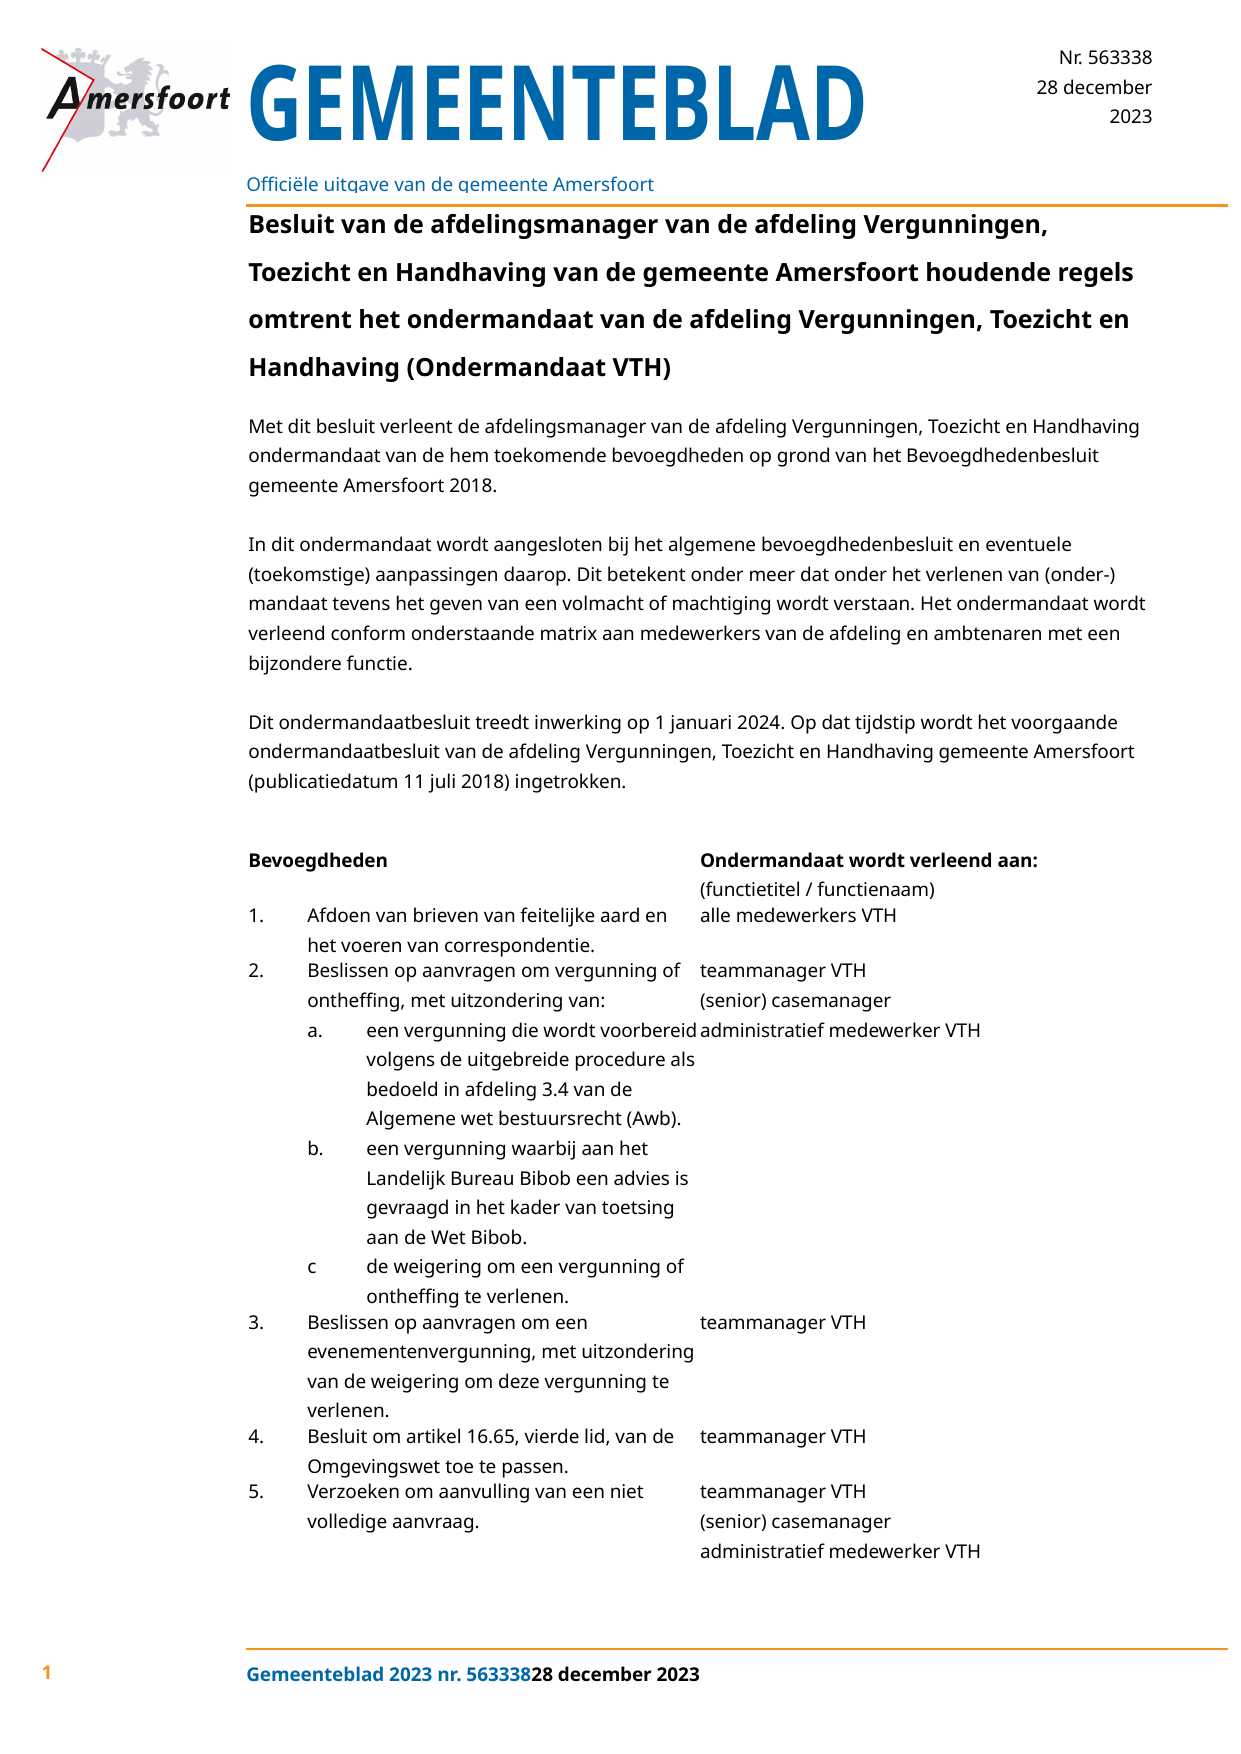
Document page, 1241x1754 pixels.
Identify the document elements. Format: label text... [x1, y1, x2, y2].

text Besluit van de afdelingsmanager van de afdeling Vergunningen, Toezicht en Handhaving van de gemeente Amersfoort houdende regels omtrent het ondermandaat van de afdeling Vergunningen, Toezicht en Handhaving (Ondermandaat VTH) [248, 207, 1152, 384]
text Met dit besluit verleent de afdelingsmanager van de afdeling Vergunningen, Toezicht en Handhaving ondermandaat van de hem toekomende bevoegdheden op grond van het Bevoegdhedenbesluit gemeente Amersfoort 2018. [248, 413, 1152, 498]
table_cell teammanager VTH (senior) casemanager administratief medewerker VTH [700, 958, 1152, 1309]
table_cell teammanager VTH [700, 1423, 1152, 1479]
table_cell Beslissen op aanvragen om een evenementenvergunning, met uitzondering van de weigering om deze vergunning te verlenen. [248, 1309, 700, 1423]
text Dit ondermandaatbesluit treedt inwerking op 1 januari 2024. Op dat tijdstip wordt het voorgaande ondermandaatbesluit van de afdeling Vergunningen, Toezicht en Handhaving gemeente Amersfoort (publicatiedatum 11 juli 2018) ingetrokken. [248, 709, 1152, 794]
text In dit ondermandaat wordt aangesloten bij het algemene bevoegdhedenbesluit en eventuele (toekomstige) aanpassingen daarop. Dit betekent onder meer dat onder het verlenen van (onder-) mandaat tevens het geven van een volmacht of machtiging wordt verstaan. Het ondermandaat wordt verleend conform onderstaande matrix aan medewerkers van de afdeling en ambtenaren met een bijzondere functie. [248, 531, 1152, 676]
table_header Bevoegdheden [248, 847, 700, 902]
table_cell Verzoeken om aanvulling van een niet volledige aanvraag. [248, 1479, 700, 1563]
table_cell teammanager VTH (senior) casemanager administratief medewerker VTH [700, 1479, 1152, 1563]
table_cell alle medewerkers VTH [700, 903, 1152, 958]
table_cell teammanager VTH [700, 1309, 1152, 1423]
table_cell Afdoen van brieven van feitelijke aard en het voeren van correspondentie. [248, 903, 700, 958]
table_cell Beslissen op aanvragen om vergunning of ontheffing, met uitzondering van: een vergunning die wordt voorbereid volgens de uitgebreide procedure als bedoeld in afdeling 3.4 van de Algemene wet bestuursrecht (Awb). een vergunning waarbij aan het Landelijk Bureau Bibob een advies is gevraagd in het kader van toetsing aan de Wet Bibob. de weigering om een vergunning of ontheffing te verlenen. [248, 958, 700, 1309]
table_cell Besluit om artikel 16.65, vierde lid, van de Omgevingswet toe te passen. [248, 1423, 700, 1479]
picture [41, 47, 231, 172]
table_header Ondermandaat wordt verleend aan: (functietitel / functienaam) [700, 847, 1152, 902]
